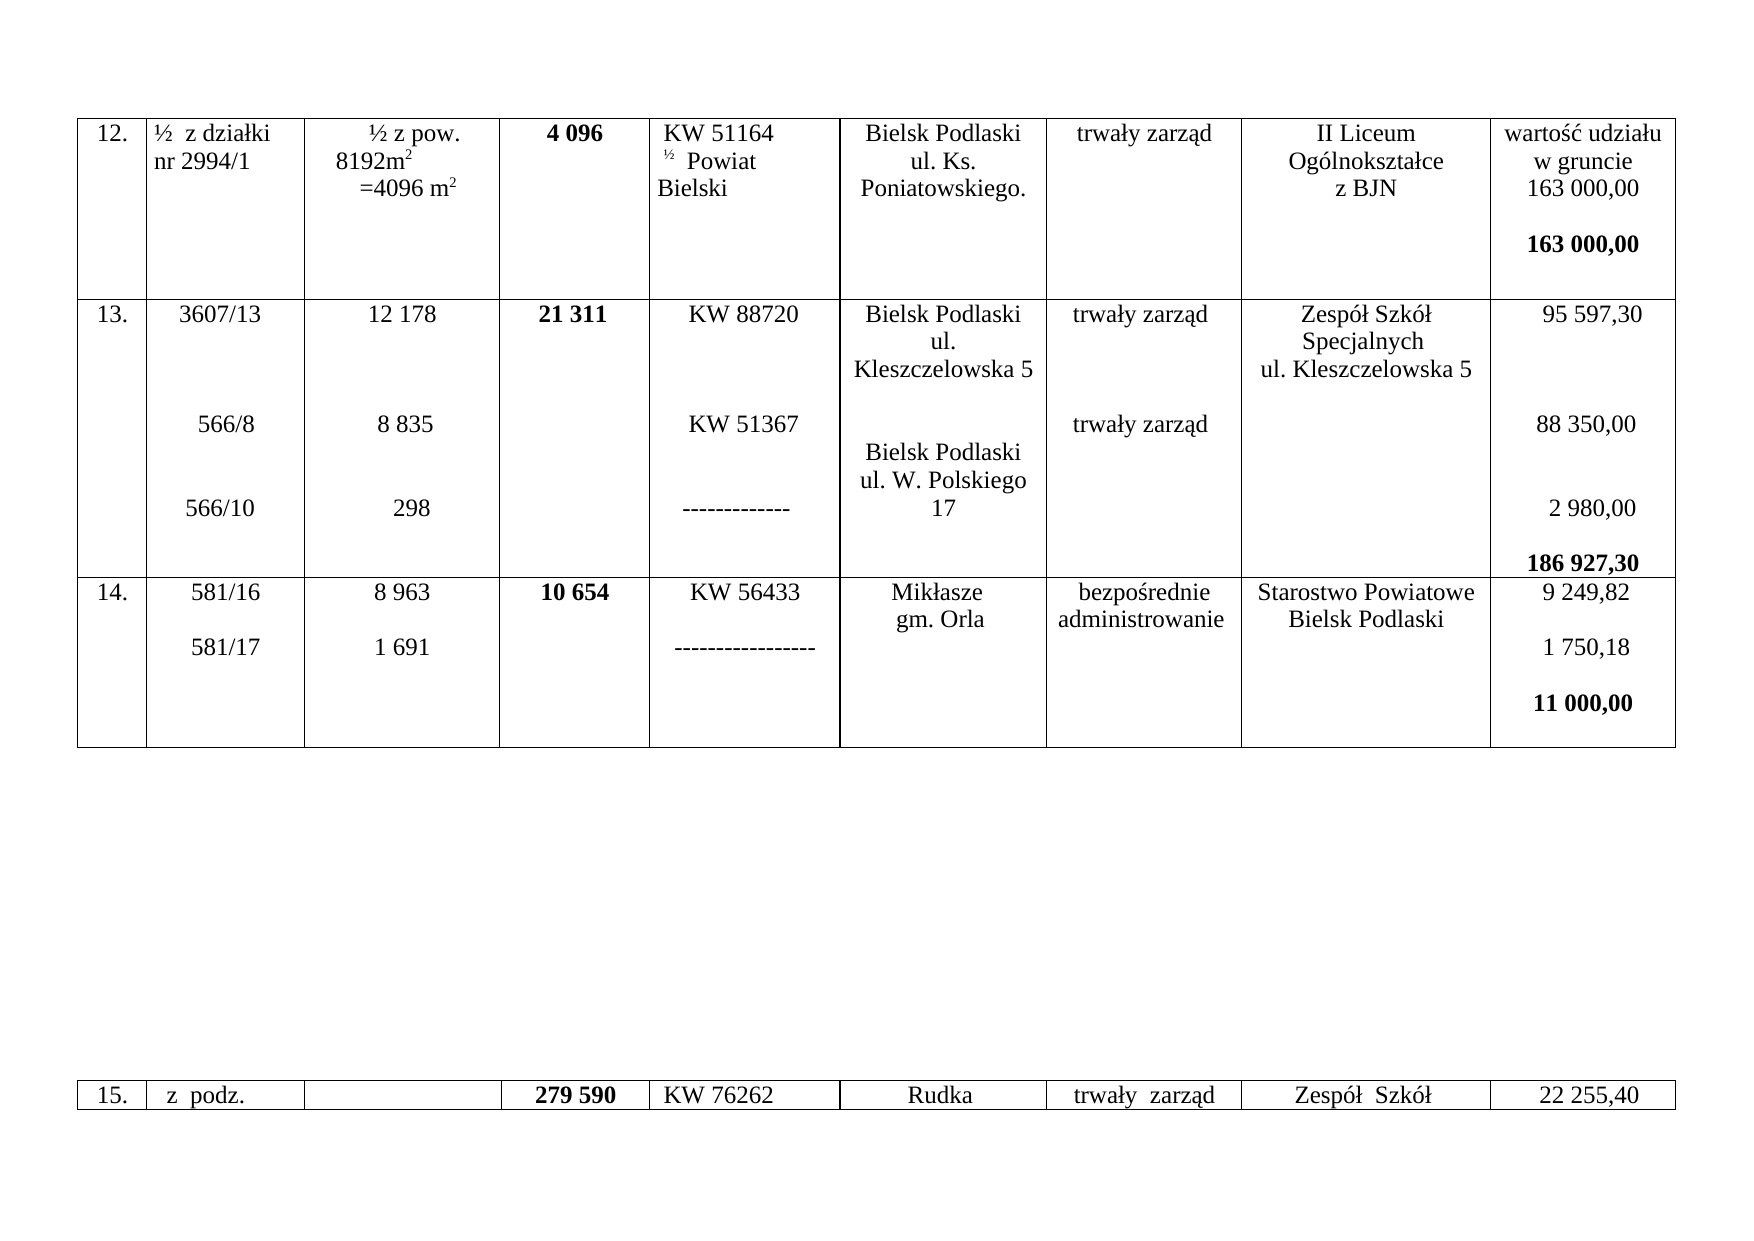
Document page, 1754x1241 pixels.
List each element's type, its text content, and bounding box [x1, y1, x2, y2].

table_header KW 51164 ½ Powiat Bielski [650, 119, 839, 299]
table_header 279 590 [502, 1081, 649, 1109]
table_cell 10 654 [500, 578, 649, 747]
table_cell Zespół Szkół Specjalnych ul. Kleszczelowska 5 [1242, 300, 1490, 577]
table_header II Liceum Ogólnokształce z BJN [1242, 119, 1490, 299]
table_cell 3607/13 566/8 566/10 [147, 300, 304, 577]
table_cell bezpośrednie administrowanie [1047, 578, 1241, 747]
table_cell 13. [78, 300, 146, 577]
table_header KW 76262 [650, 1081, 839, 1109]
table_cell Starostwo Powiatowe Bielsk Podlaski [1242, 578, 1490, 747]
table_header z podz. [147, 1081, 304, 1109]
table_cell 9 249,82 1 750,18 11 000,00 [1491, 578, 1675, 747]
table_header wartość udziału w gruncie 163 000,00 163 000,00 [1491, 119, 1675, 299]
table_header [305, 1081, 501, 1109]
table_header Zespół Szkół [1242, 1081, 1490, 1109]
table_cell KW 88720 KW 51367 ------------- [650, 300, 839, 577]
table_header 15. [78, 1081, 146, 1109]
table_cell Mikłasze gm. Orla [841, 578, 1046, 747]
table_cell 21 311 [500, 300, 649, 577]
table_cell 8 963 1 691 [305, 578, 499, 747]
table_cell 95 597,30 88 350,00 2 980,00 186 927,30 [1491, 300, 1675, 577]
table_cell KW 56433 ----------------- [650, 578, 839, 747]
table_header Bielsk Podlaski ul. Ks. Poniatowskiego. [841, 119, 1046, 299]
table_header trwały zarząd [1047, 119, 1241, 299]
table_header 4 096 [500, 119, 649, 299]
table_header 12. [78, 119, 146, 299]
table_cell Bielsk Podlaski ul. Kleszczelowska 5 Bielsk Podlaski ul. W. Polskiego 17 [841, 300, 1046, 577]
table_cell 12 178 8 835 298 [305, 300, 499, 577]
table_header trwały zarząd [1047, 1081, 1241, 1109]
table_header ½ z działki nr 2994/1 [147, 119, 304, 299]
table_header Rudka [841, 1081, 1046, 1109]
table_cell 581/16 581/17 [147, 578, 304, 747]
table_cell 14. [78, 578, 146, 747]
table_header 22 255,40 [1491, 1081, 1675, 1109]
table_header ½ z pow. 8192m2 =4096 m2 [305, 119, 499, 299]
table_cell trwały zarząd trwały zarząd [1047, 300, 1241, 577]
